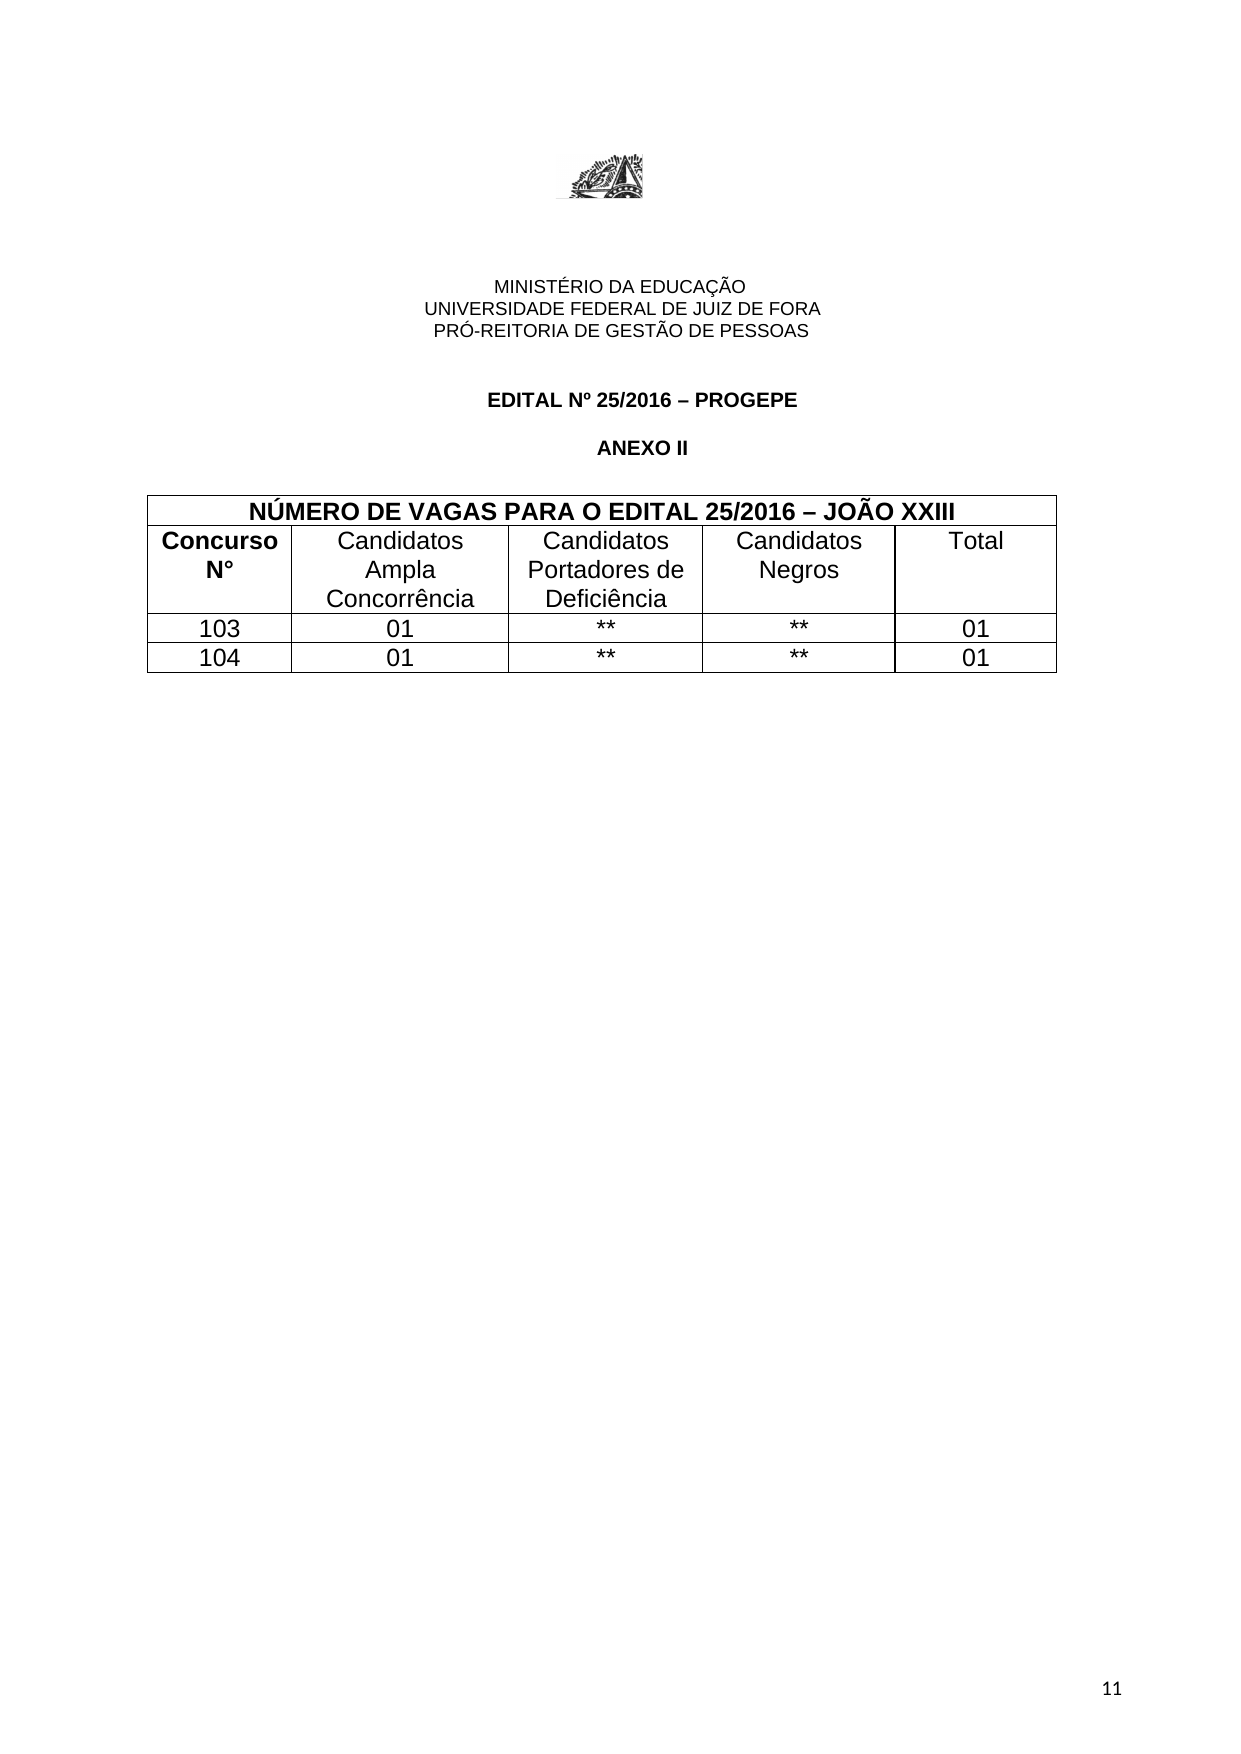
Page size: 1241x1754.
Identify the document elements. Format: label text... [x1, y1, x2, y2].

table_cell Candidatos Ampla Concorrência [292, 526, 508, 612]
table_header NÚMERO DE VAGAS PARA O EDITAL 25/2016 – JOÃO XXIII [148, 496, 1056, 525]
table_cell 01 [292, 614, 508, 642]
table_cell ** [509, 643, 702, 672]
table_cell Concurso N° [148, 526, 291, 612]
table_cell 103 [148, 614, 291, 642]
table_cell ** [703, 614, 894, 642]
table_cell Total [896, 526, 1056, 612]
table_cell ** [703, 643, 894, 672]
table_cell 01 [292, 643, 508, 672]
table_cell Candidatos Portadores de Deficiência [509, 526, 702, 612]
subtitle MINISTÉRIO DA EDUCAÇÃO [29, 276, 1122, 298]
subtitle ANEXO II [148, 436, 1137, 459]
table_cell 104 [148, 643, 291, 672]
table_cell ** [509, 614, 702, 642]
subtitle PRÓ-REITORIA DE GESTÃO DE PESSOAS [148, 319, 1122, 341]
table_cell 01 [896, 643, 1056, 672]
subtitle UNIVERSIDADE FEDERAL DE JUIZ DE FORA [29, 298, 1122, 319]
subtitle EDITAL Nº 25/2016 – PROGEPE [148, 388, 1137, 412]
table_cell 01 [896, 614, 1056, 642]
picture [555, 154, 700, 277]
table_cell Candidatos Negros [703, 526, 894, 612]
